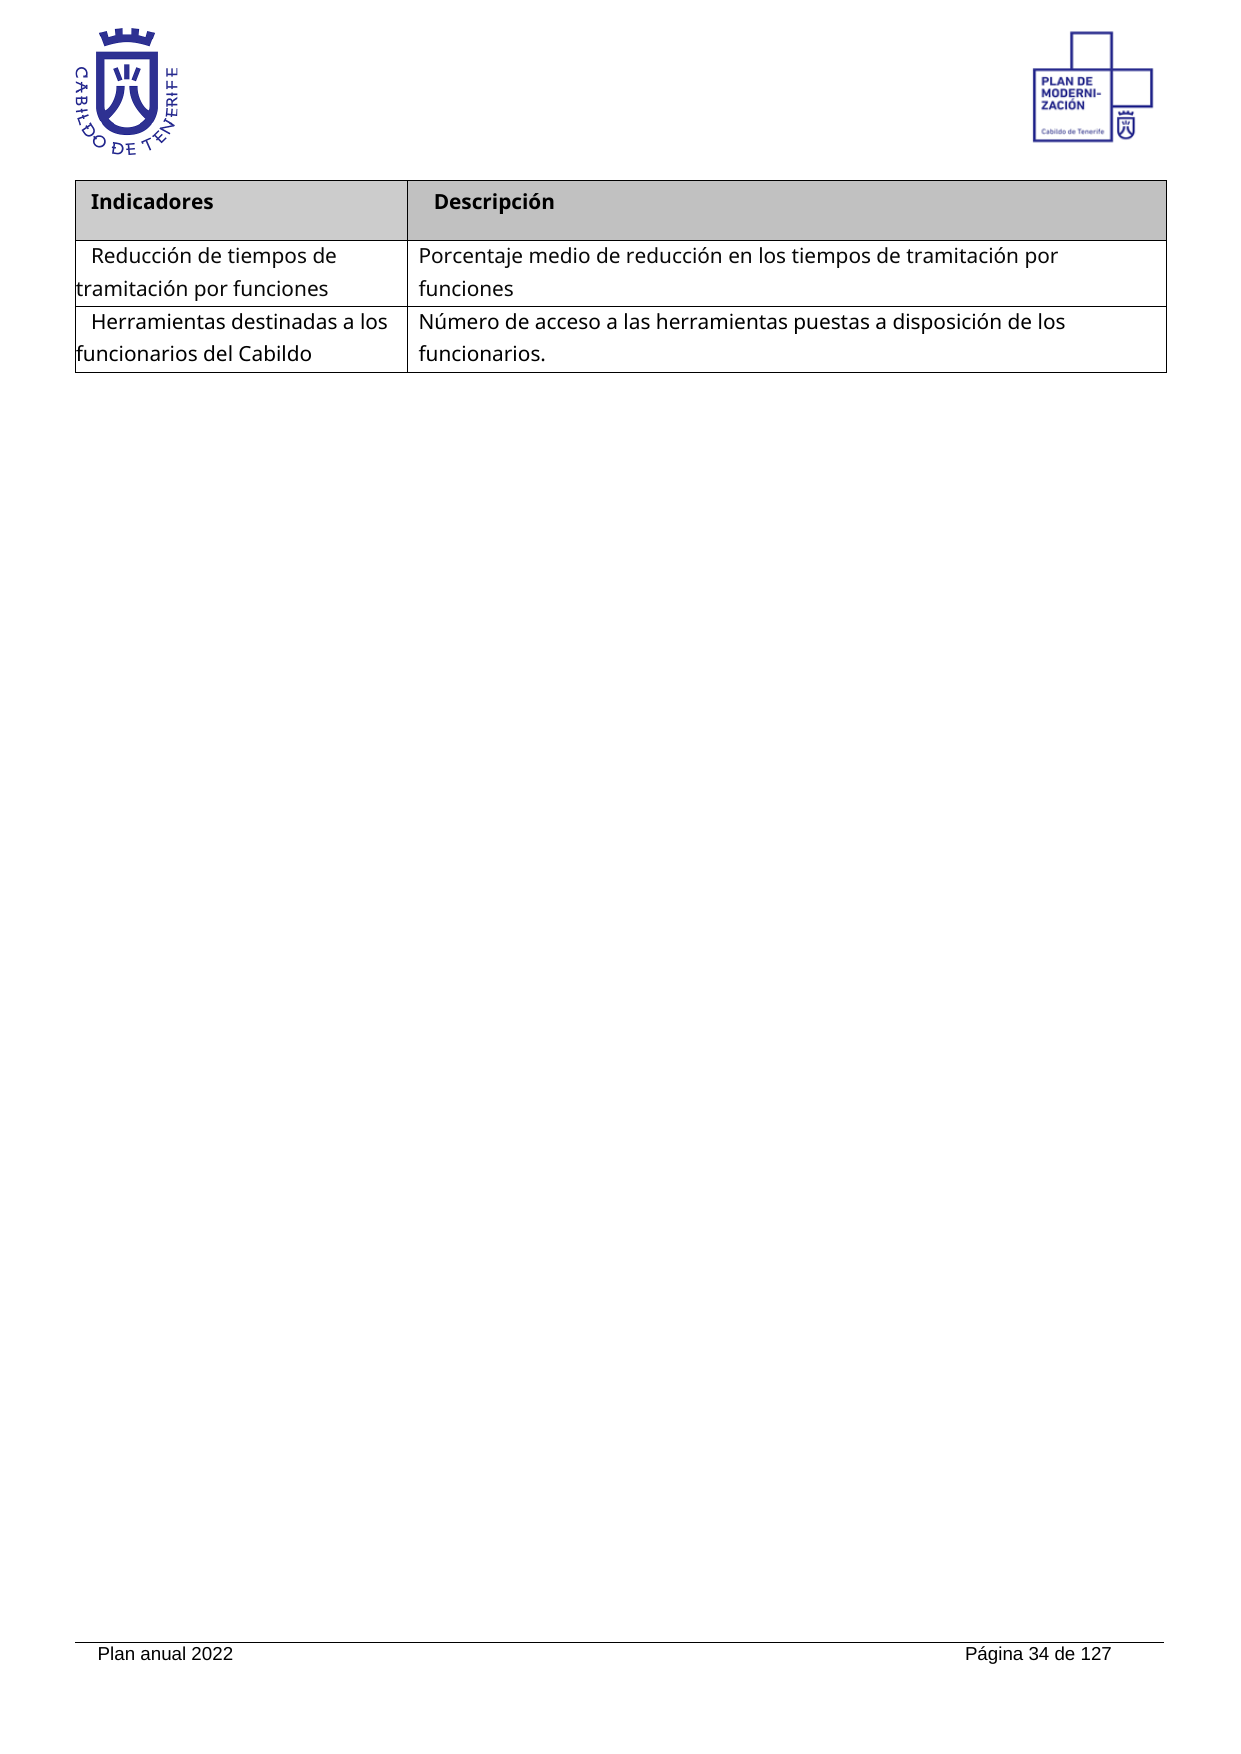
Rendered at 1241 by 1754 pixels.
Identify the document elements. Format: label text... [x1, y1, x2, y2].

table_cell Reducción de tiempos de tramitación por funciones [76, 241, 407, 306]
table_cell Descripción [408, 181, 1166, 240]
table_cell Porcentaje medio de reducción en los tiempos de tramitación por funciones [408, 241, 1166, 306]
table_cell Número de acceso a las herramientas puestas a disposición de los funcionarios. [408, 307, 1166, 372]
table_cell Indicadores [76, 181, 407, 240]
table_cell Herramientas destinadas a los funcionarios del Cabildo [76, 307, 407, 372]
